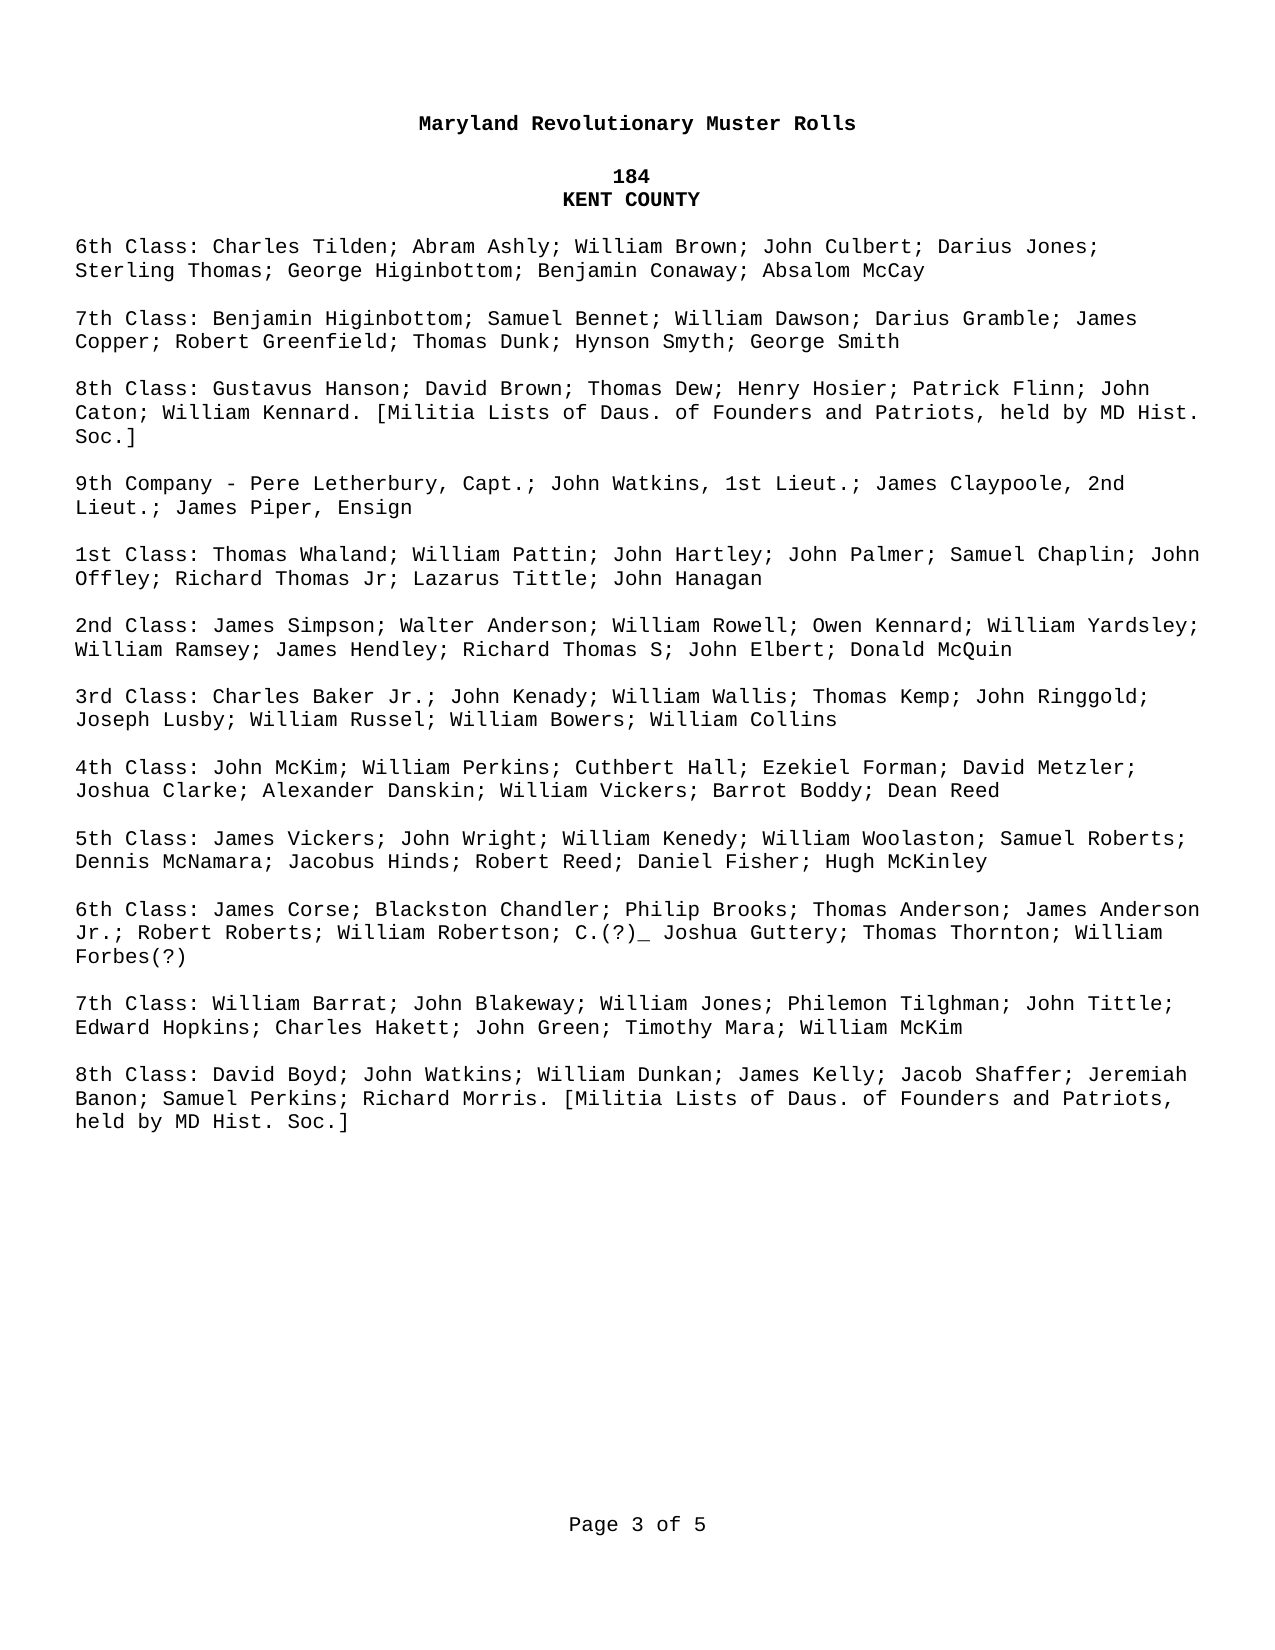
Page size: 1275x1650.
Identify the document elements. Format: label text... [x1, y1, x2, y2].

text 1st Class: Thomas Whaland; William Pattin; John Hartley; John Palmer; Samuel Chaplin; John Offley; Richard Thomas Jr; Lazarus Tittle; John Hanagan [75, 544, 1200, 591]
text 6th Class: Charles Tilden; Abram Ashly; William Brown; John Culbert; Darius Jones; Sterling Thomas; George Higinbottom; Benjamin Conaway; Absalom McCay [75, 237, 1200, 284]
text 6th Class: James Corse; Blackston Chandler; Philip Brooks; Thomas Anderson; James Anderson Jr.; Robert Roberts; William Robertson; C.(?)_ Joshua Guttery; Thomas Thornton; William Forbes(?) [75, 899, 1200, 969]
text 8th Class: David Boyd; John Watkins; William Dunkan; James Kelly; Jacob Shaffer; Jeremiah Banon; Samuel Perkins; Richard Morris. [Militia Lists of Daus. of Founders and Patriots, held by MD Hist. Soc.] [75, 1064, 1200, 1135]
text 7th Class: Benjamin Higinbottom; Samuel Bennet; William Dawson; Darius Gramble; James Copper; Robert Greenfield; Thomas Dunk; Hynson Smyth; George Smith [75, 307, 1200, 355]
text 8th Class: Gustavus Hanson; David Brown; Thomas Dew; Henry Hosier; Patrick Flinn; John Caton; William Kennard. [Militia Lists of Daus. of Founders and Patriots, held by MD Hist. Soc.] [75, 378, 1200, 449]
text 7th Class: William Barrat; John Blakeway; William Jones; Philemon Tilghman; John Tittle; Edward Hopkins; Charles Hakett; John Green; Timothy Mara; William McKim [75, 993, 1200, 1041]
text 4th Class: John McKim; William Perkins; Cuthbert Hall; Ezekiel Forman; David Metzler; Joshua Clarke; Alexander Danskin; William Vickers; Barrot Boddy; Dean Reed [75, 757, 1200, 804]
text 2nd Class: James Simpson; Walter Anderson; William Rowell; Owen Kennard; William Yardsley; William Ramsey; James Hendley; Richard Thomas S; John Elbert; Donald McQuin [75, 615, 1200, 662]
text 3rd Class: Charles Baker Jr.; John Kenady; William Wallis; Thomas Kemp; John Ringgold; Joseph Lusby; William Russel; William Bowers; William Collins [75, 686, 1200, 733]
text 184 [75, 166, 1200, 189]
text 9th Company - Pere Letherbury, Capt.; John Watkins, 1st Lieut.; James Claypoole, 2nd Lieut.; James Piper, Ensign [75, 473, 1200, 520]
text 5th Class: James Vickers; John Wright; William Kenedy; William Woolaston; Samuel Roberts; Dennis McNamara; Jacobus Hinds; Robert Reed; Daniel Fisher; Hugh McKinley [75, 828, 1200, 875]
text KENT COUNTY [75, 189, 1200, 213]
